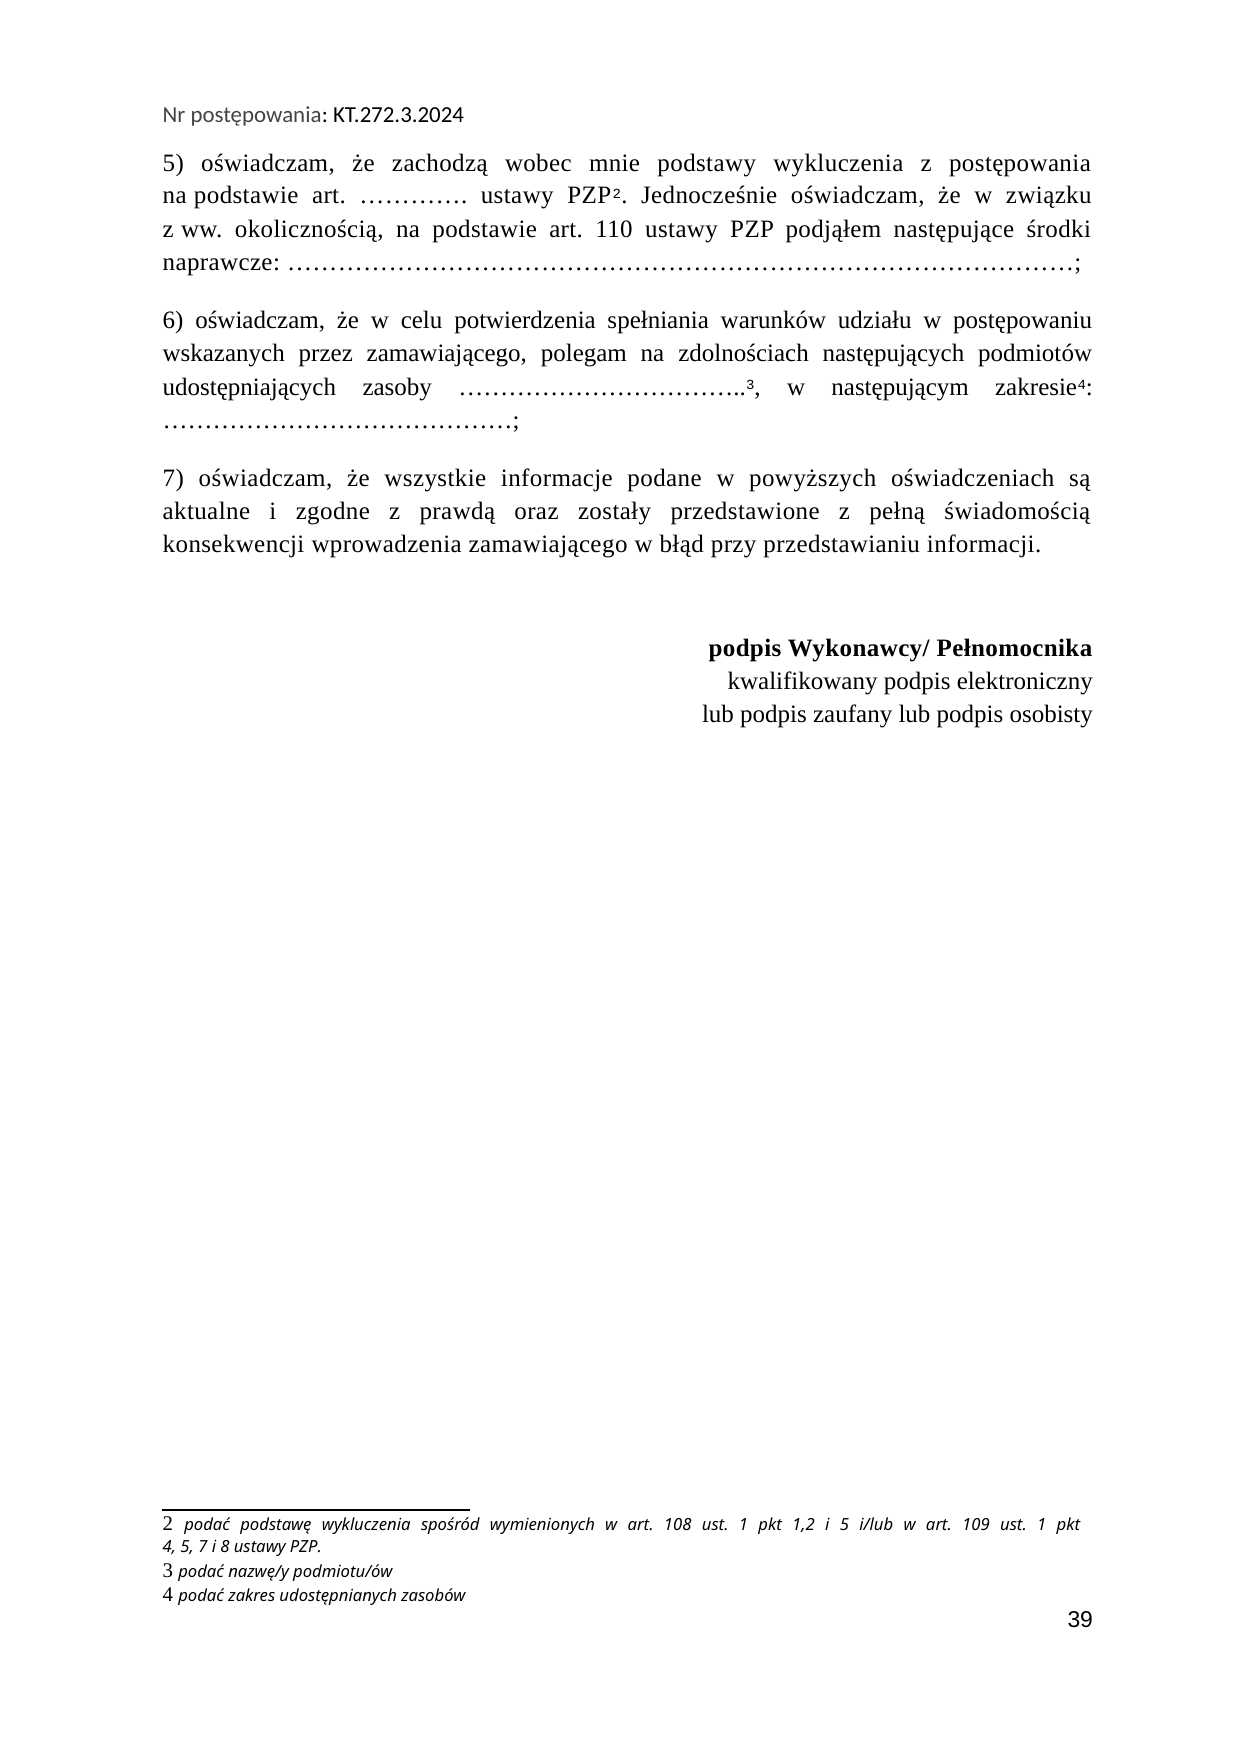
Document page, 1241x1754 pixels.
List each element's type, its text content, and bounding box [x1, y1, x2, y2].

text podać nazwę/y podmiotu/ów [162, 1558, 1093, 1582]
text podać podstawę wykluczenia spośród wymienionych w art. 108 ust. 1 pkt 1,2 i 5 i/lub w art. 109 ust. 1 pkt 4, 5, 7 i 8 ustawy PZP. [162, 1511, 1093, 1558]
text 6) oświadczam, że w celu potwierdzenia spełniania warunków udziału w postępowaniu wskazanych przez zamawiającego, polegam na zdolnościach następujących podmiotów udostępniających zasoby …………………………….., w następującym zakresie: ……………………………………; [162, 306, 1093, 434]
text 5) oświadczam, że zachodzą wobec mnie podstawy wykluczenia z postępowania na podstawie art. …………. ustawy PZP. Jednocześnie oświadczam, że w związku z ww. okolicznością, na podstawie art. 110 ustawy PZP podjąłem następujące środki naprawcze: …………………………………………………………………………………; [162, 148, 1093, 276]
text kwalifikowany podpis elektroniczny [724, 666, 1093, 695]
text podać zakres udostępnianych zasobów [162, 1582, 1093, 1606]
text podpis Wykonawcy/ Pełnomocnika [162, 633, 1093, 662]
text lub podpis zaufany lub podpis osobisty [162, 699, 1093, 728]
text 7) oświadczam, że wszystkie informacje podane w powyższych oświadczeniach są aktualne i zgodne z prawdą oraz zostały przedstawione z pełną świadomością konsekwencji wprowadzenia zamawiającego w błąd przy przedstawianiu informacji. [162, 463, 1093, 558]
